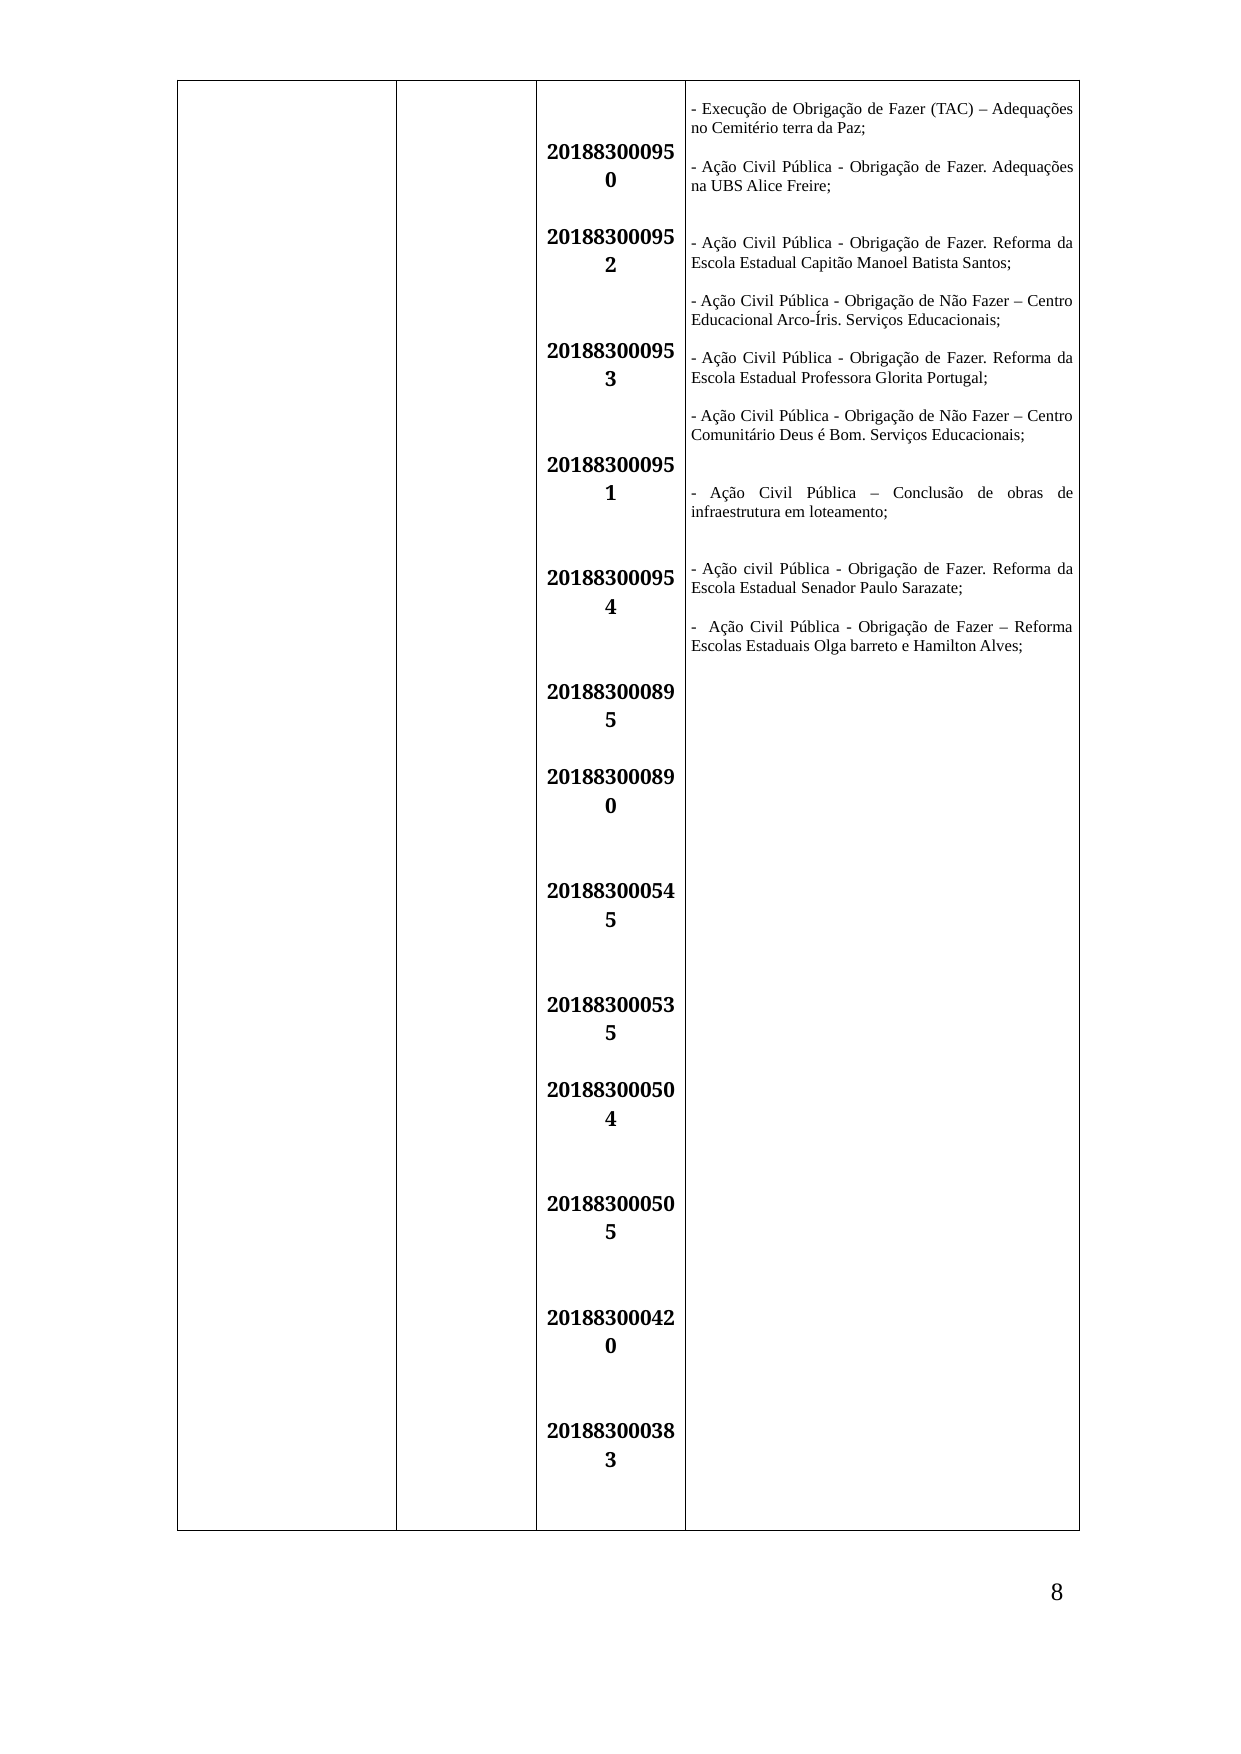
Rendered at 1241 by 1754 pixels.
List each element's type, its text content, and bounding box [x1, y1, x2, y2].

table_cell 201883000950 201883000952 201883000953 201883000951 201883000954 201883000895 201883000890 201883000545 201883000535 201883000504 201883000505 201883000420 201883000383 [537, 81, 685, 1530]
table_cell [397, 81, 536, 1530]
table_cell [178, 81, 396, 1530]
table_cell - Execução de Obrigação de Fazer (TAC) – Adequações no Cemitério terra da Paz; - Ação Civil Pública - Obrigação de Fazer. Adequações na UBS Alice Freire; - Ação Civil Pública - Obrigação de Fazer. Reforma da Escola Estadual Capitão Manoel Batista Santos; - Ação Civil Pública - Obrigação de Não Fazer – Centro Educacional Arco-Íris. Serviços Educacionais; - Ação Civil Pública - Obrigação de Fazer. Reforma da Escola Estadual Professora Glorita Portugal; - Ação Civil Pública - Obrigação de Não Fazer – Centro Comunitário Deus é Bom. Serviços Educacionais; - Ação Civil Pública – Conclusão de obras de infraestrutura em loteamento; - Ação civil Pública - Obrigação de Fazer. Reforma da Escola Estadual Senador Paulo Sarazate; - Ação Civil Pública - Obrigação de Fazer – Reforma Escolas Estaduais Olga barreto e Hamilton Alves; [686, 81, 1079, 1530]
